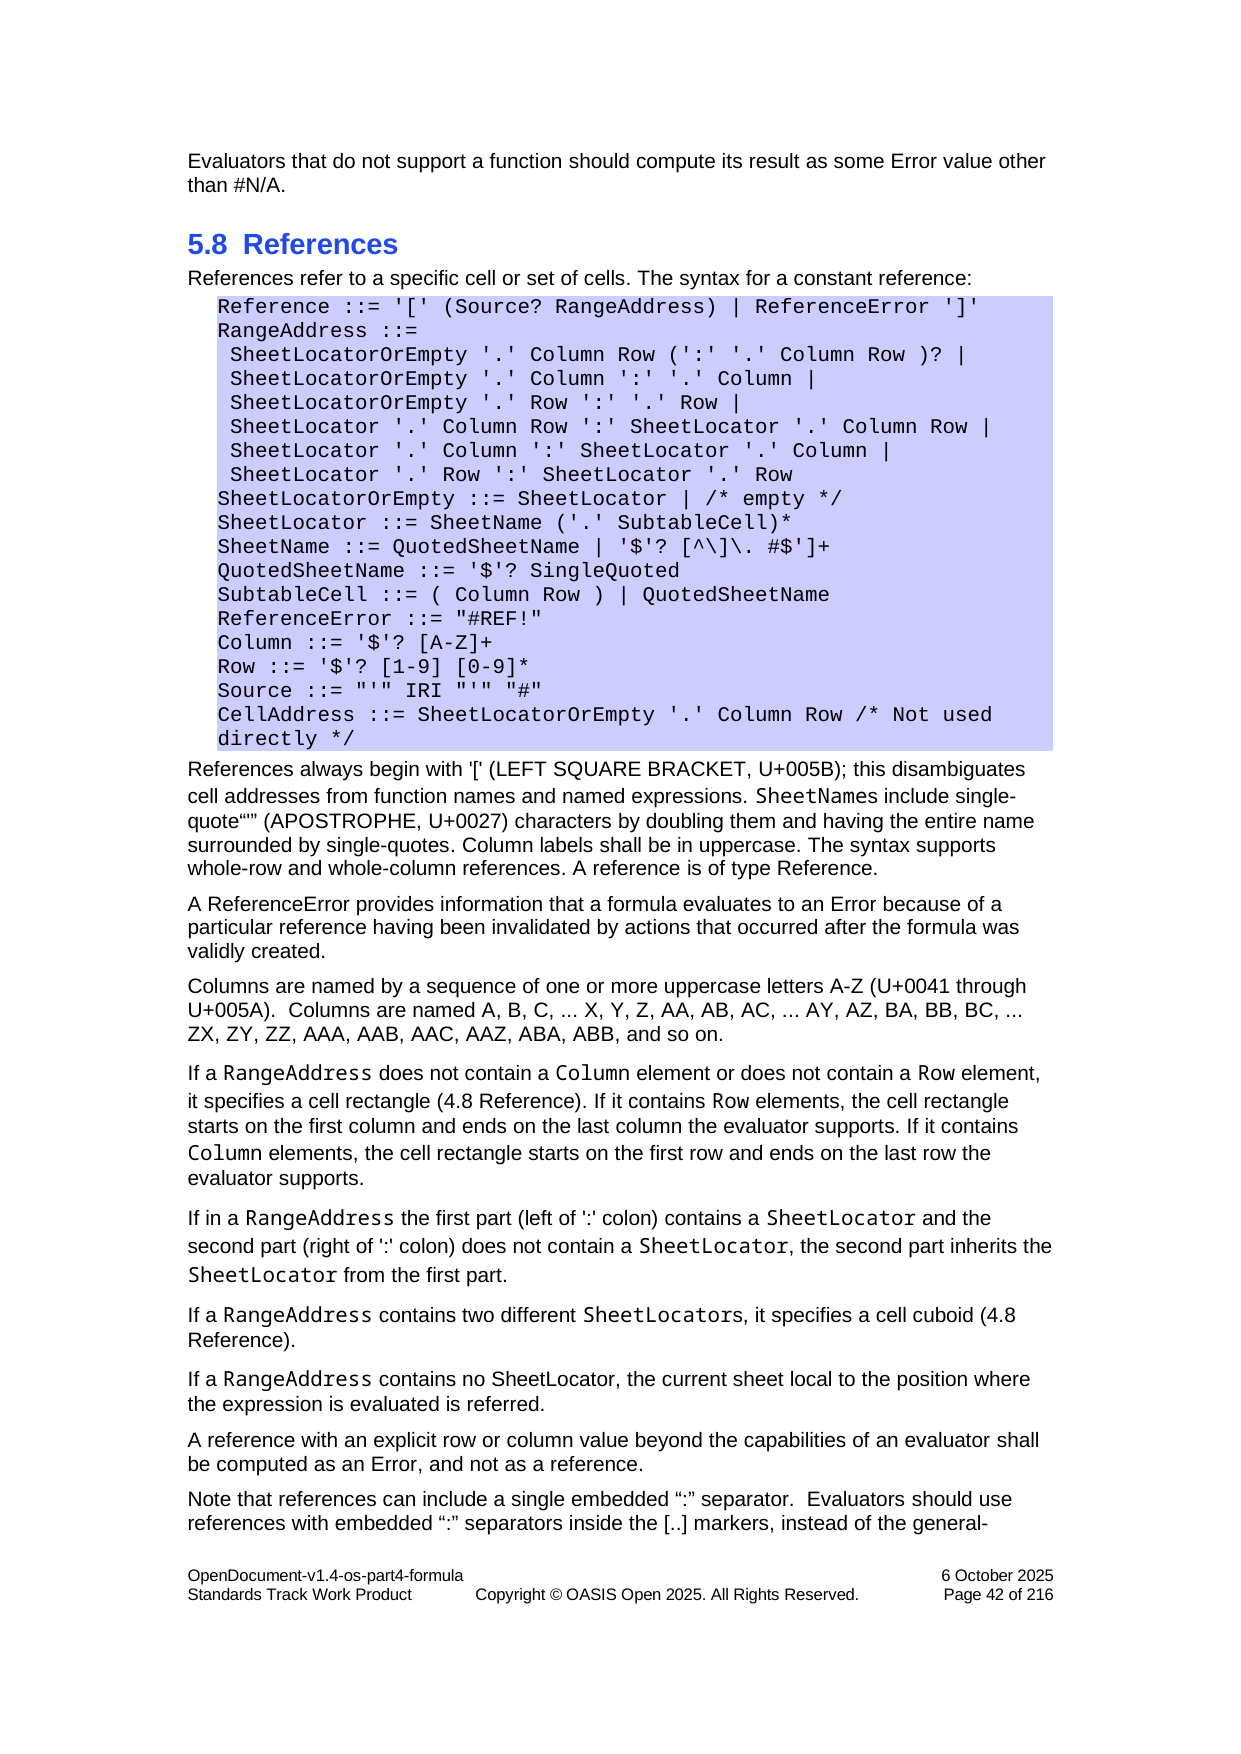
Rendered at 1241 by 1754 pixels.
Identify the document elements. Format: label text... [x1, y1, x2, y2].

text SheetName ::= QuotedSheetName | '$'? [^\]\. #$']+ [217, 536, 1053, 560]
text A reference with an explicit row or column value beyond the capabilities of an evaluator shall be computed as an Error, and not as a reference. [187, 1428, 1053, 1476]
text References always begin with '[' (LEFT SQUARE BRACKET, U+005B); this disambiguates cell addresses from function names and named expressions. SheetNames include single-quote“'” (APOSTROPHE, U+0027) characters by doubling them and having the entire name surrounded by single-quotes. Column labels shall be in uppercase. The syntax supports whole-row and whole-column references. A reference is of type Reference. [187, 757, 1053, 880]
text If in a RangeAddress the first part (left of ':' colon) contains a SheetLocator and the second part (right of ':' colon) does not contain a SheetLocator, the second part inherits the SheetLocator from the first part. [187, 1202, 1053, 1288]
text Source ::= "'" IRI "'" "#" [217, 679, 1053, 703]
text ReferenceError ::= "#REF!" [217, 608, 1053, 632]
text If a RangeAddress does not contain a Column element or does not contain a Row element, it specifies a cell rectangle (4.8 Reference). If it contains Row elements, the cell rectangle starts on the first column and ends on the last column the evaluator supports. If it contains Column elements, the cell rectangle starts on the first row and ends on the last row the evaluator supports. [187, 1058, 1053, 1190]
text Note that references can include a single embedded “:” separator. Evaluators should use references with embedded “:” separators inside the [..] markers, instead of the general- [187, 1488, 1053, 1535]
text SheetLocator ::= SheetName ('.' SubtableCell)* [217, 512, 1053, 536]
text References refer to a specific cell or set of cells. The syntax for a constant reference: [187, 267, 1053, 290]
subtitle References [187, 228, 1053, 261]
text SubtableCell ::= ( Column Row ) | QuotedSheetName [217, 584, 1053, 608]
text If a RangeAddress contains two different SheetLocators, it specifies a cell cuboid (4.8 Reference). [187, 1300, 1053, 1352]
text Columns are named by a sequence of one or more uppercase letters A-Z (U+0041 through U+005A). Columns are named A, B, C, ... X, Y, Z, AA, AB, AC, ... AY, AZ, BA, BB, BC, ... ZX, ZY, ZZ, AAA, AAB, AAC, AAZ, ABA, ABB, and so on. [187, 975, 1053, 1046]
text QuotedSheetName ::= '$'? SingleQuoted [217, 560, 1053, 584]
text Reference ::= '[' (Source? RangeAddress) | ReferenceError ']' [217, 296, 1053, 320]
text SheetLocatorOrEmpty ::= SheetLocator | /* empty */ [217, 488, 1053, 512]
text Row ::= '$'? [1-9] [0-9]* [217, 656, 1053, 679]
text If a RangeAddress contains no SheetLocator, the current sheet local to the position where the expression is evaluated is referred. [187, 1364, 1053, 1416]
text Column ::= '$'? [A-Z]+ [217, 632, 1053, 656]
text Evaluators that do not support a function should compute its result as some Error value other than #N/A. [187, 150, 1053, 197]
text RangeAddress ::= SheetLocatorOrEmpty '.' Column Row (':' '.' Column Row )? | SheetLocatorOrEmpty '.' Column ':' '.' Column | SheetLocatorOrEmpty '.' Row ':' '.' Row | SheetLocator '.' Column Row ':' SheetLocator '.' Column Row | SheetLocator '.' Column ':' SheetLocator '.' Column | SheetLocator '.' Row ':' SheetLocator '.' Row [217, 320, 1053, 488]
text A ReferenceError provides information that a formula evaluates to an Error because of a particular reference having been invalidated by actions that occurred after the formula was validly created. [187, 892, 1053, 963]
text CellAddress ::= SheetLocatorOrEmpty '.' Column Row /* Not used directly */ [217, 703, 1053, 751]
